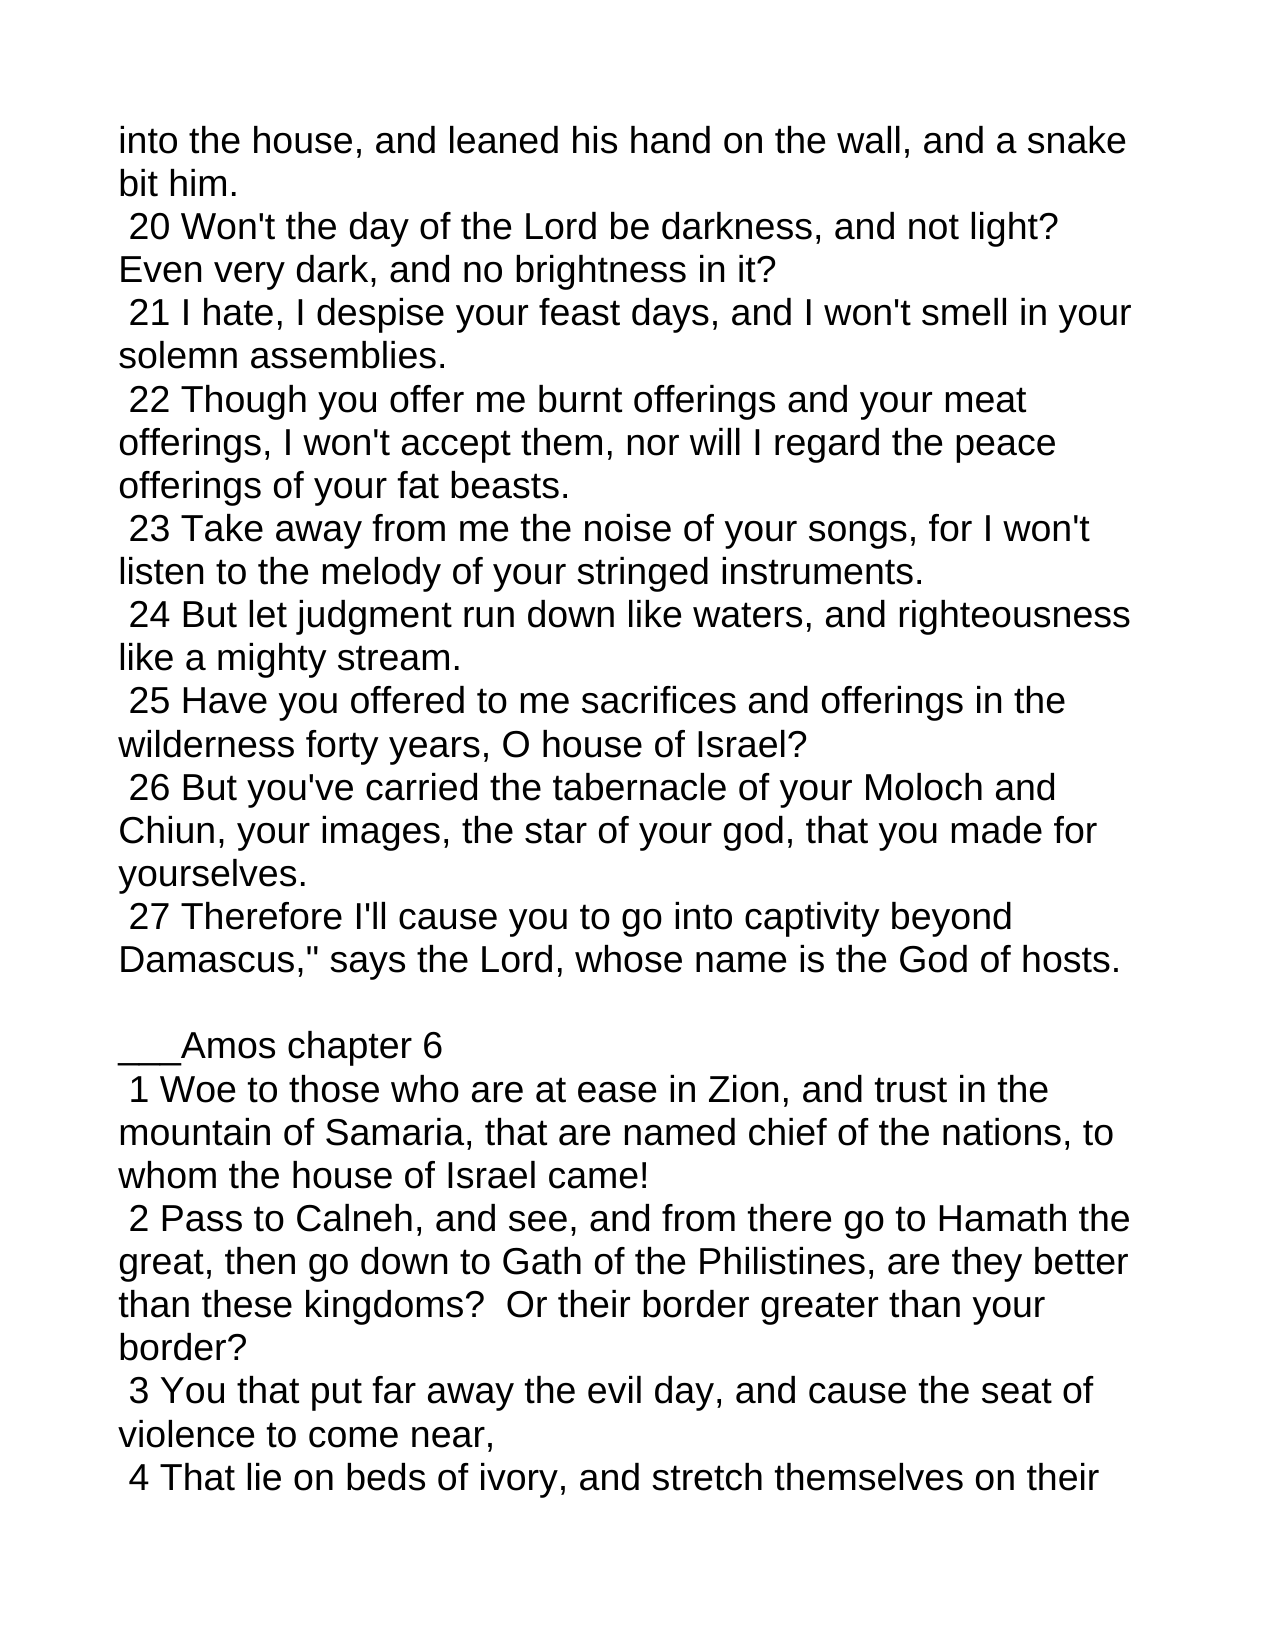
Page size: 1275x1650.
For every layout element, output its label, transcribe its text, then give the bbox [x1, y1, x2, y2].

text 24 But let judgment run down like waters, and righteousness like a mighty stream. [118, 592, 1157, 679]
text ___Amos chapter 6 [118, 1024, 1157, 1067]
text 20 Won't the day of the Lord be darkness, and not light? Even very dark, and no brightness in it? [118, 204, 1157, 291]
text 25 Have you offered to me sacrifices and offerings in the wilderness forty years, O house of Israel? [118, 679, 1157, 765]
text 1 Woe to those who are at ease in Zion, and trust in the mountain of Samaria, that are named chief of the nations, to whom the house of Israel came! [118, 1067, 1157, 1196]
text 22 Though you offer me burnt offerings and your meat offerings, I won't accept them, nor will I regard the peace offerings of your fat beasts. [118, 377, 1157, 506]
text 2 Pass to Calneh, and see, and from there go to Hamath the great, then go down to Gath of the Philistines, are they better than these kingdoms? Or their border greater than your border? [118, 1196, 1157, 1369]
text 4 That lie on beds of ivory, and stretch themselves on their [118, 1455, 1157, 1498]
text 27 Therefore I'll cause you to go into captivity beyond Damascus," says the Lord, whose name is the God of hosts. [118, 894, 1157, 981]
text 23 Take away from me the noise of your songs, for I won't listen to the melody of your stringed instruments. [118, 506, 1157, 592]
text 26 But you've carried the tabernacle of your Moloch and Chiun, your images, the star of your god, that you made for yourselves. [118, 765, 1157, 894]
text 21 I hate, I despise your feast days, and I won't smell in your solemn assemblies. [118, 291, 1157, 377]
text into the house, and leaned his hand on the wall, and a snake bit him. [118, 118, 1157, 204]
text 3 You that put far away the evil day, and cause the seat of violence to come near, [118, 1369, 1157, 1455]
